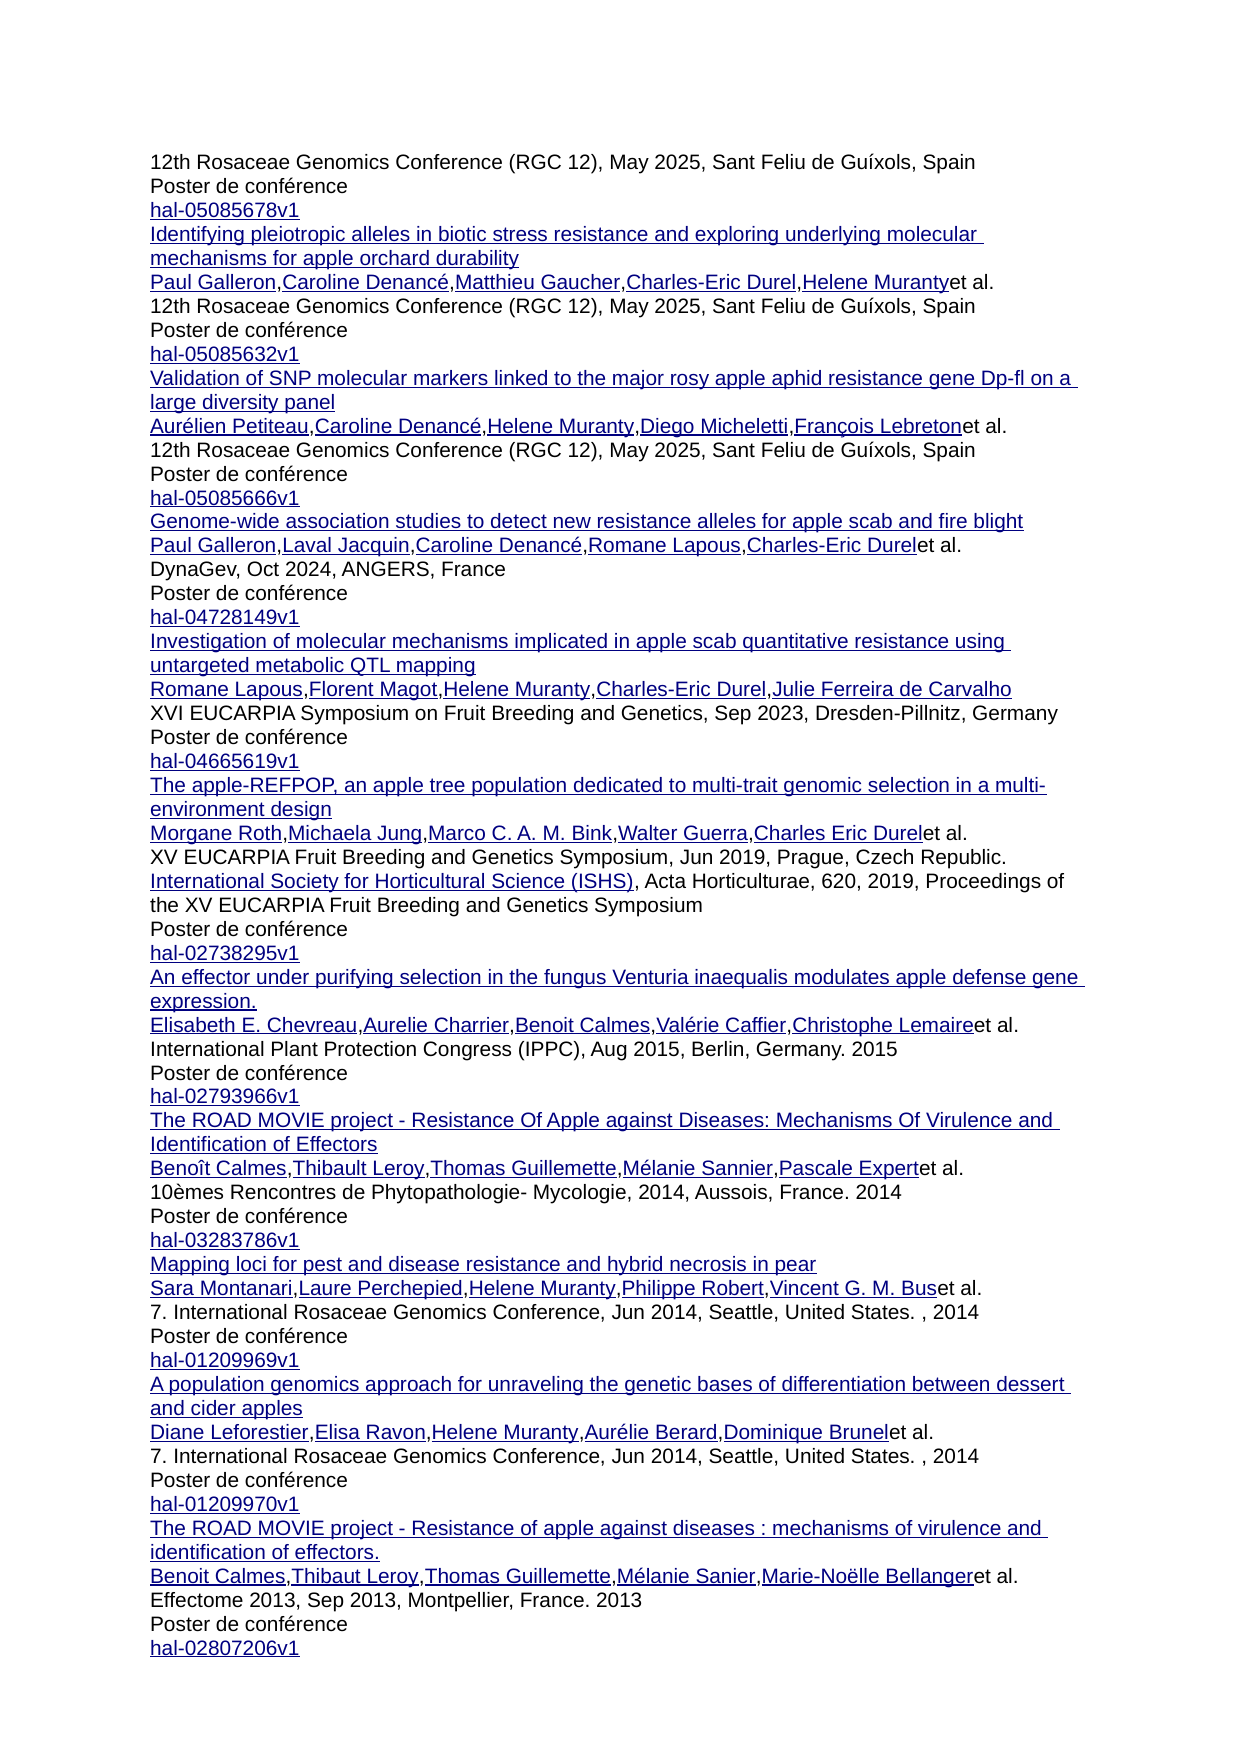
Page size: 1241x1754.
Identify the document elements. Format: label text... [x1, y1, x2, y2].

table_cell Mapping loci for pest and disease resistance and hybrid necrosis in pear Sara Montanari,Laure Perchepied,Helene Muranty,Philippe Robert,Vincent G. M. Buset al. 7. International Rosaceae Genomics Conference, Jun 2014, Seattle, United States. , 2014 Poster de conférence hal-01209969v1 [150, 1252, 1090, 1372]
table_cell The apple-REFPOP, an apple tree population dedicated to multi-trait genomic selection in a multi-environment design Morgane Roth,Michaela Jung,Marco C. A. M. Bink,Walter Guerra,Charles Eric Durelet al. XV EUCARPIA Fruit Breeding and Genetics Symposium, Jun 2019, Prague, Czech Republic. International Society for Horticultural Science (ISHS), Acta Horticulturae, 620, 2019, Proceedings of the XV EUCARPIA Fruit Breeding and Genetics Symposium Poster de conférence hal-02738295v1 [150, 773, 1090, 964]
table_cell Validation of SNP molecular markers linked to the major rosy apple aphid resistance gene Dp-fl on a large diversity panel Aurélien Petiteau,Caroline Denancé,Helene Muranty,Diego Micheletti,François Lebretonet al. 12th Rosaceae Genomics Conference (RGC 12), May 2025, Sant Feliu de Guíxols, Spain Poster de conférence hal-05085666v1 [150, 366, 1090, 509]
table_cell The ROAD MOVIE project - Resistance of apple against diseases : mechanisms of virulence and identification of effectors. Benoit Calmes,Thibaut Leroy,Thomas Guillemette,Mélanie Sanier,Marie-Noëlle Bellangeret al. Effectome 2013, Sep 2013, Montpellier, France. 2013 Poster de conférence hal-02807206v1 [150, 1516, 1090, 1659]
table_cell An effector under purifying selection in the fungus Venturia inaequalis modulates apple defense gene expression. Elisabeth E. Chevreau,Aurelie Charrier,Benoit Calmes,Valérie Caffier,Christophe Lemaireet al. International Plant Protection Congress (IPPC), Aug 2015, Berlin, Germany. 2015 Poster de conférence hal-02793966v1 [150, 965, 1090, 1108]
table_cell Genome-wide association studies to detect new resistance alleles for apple scab and fire blight Paul Galleron,Laval Jacquin,Caroline Denancé,Romane Lapous,Charles-Eric Durelet al. DynaGev, Oct 2024, ANGERS, France Poster de conférence hal-04728149v1 [150, 509, 1090, 629]
table_cell A population genomics approach for unraveling the genetic bases of differentiation between dessert and cider apples Diane Leforestier,Elisa Ravon,Helene Muranty,Aurélie Berard,Dominique Brunelet al. 7. International Rosaceae Genomics Conference, Jun 2014, Seattle, United States. , 2014 Poster de conférence hal-01209970v1 [150, 1372, 1090, 1516]
table_cell Identifying pleiotropic alleles in biotic stress resistance and exploring underlying molecular mechanisms for apple orchard durability Paul Galleron,Caroline Denancé,Matthieu Gaucher,Charles-Eric Durel,Helene Murantyet al. 12th Rosaceae Genomics Conference (RGC 12), May 2025, Sant Feliu de Guíxols, Spain Poster de conférence hal-05085632v1 [150, 222, 1090, 366]
table_cell 12th Rosaceae Genomics Conference (RGC 12), May 2025, Sant Feliu de Guíxols, Spain Poster de conférence hal-05085678v1 [150, 150, 1090, 222]
table_cell Investigation of molecular mechanisms implicated in apple scab quantitative resistance using untargeted metabolic QTL mapping Romane Lapous,Florent Magot,Helene Muranty,Charles-Eric Durel,Julie Ferreira de Carvalho XVI EUCARPIA Symposium on Fruit Breeding and Genetics, Sep 2023, Dresden-Pillnitz, Germany Poster de conférence hal-04665619v1 [150, 629, 1090, 773]
table_cell The ROAD MOVIE project - Resistance Of Apple against Diseases: Mechanisms Of Virulence and Identification of Effectors Benoît Calmes,Thibault Leroy,Thomas Guillemette,Mélanie Sannier,Pascale Expertet al. 10èmes Rencontres de Phytopathologie- Mycologie, 2014, Aussois, France. 2014 Poster de conférence hal-03283786v1 [150, 1108, 1090, 1252]
